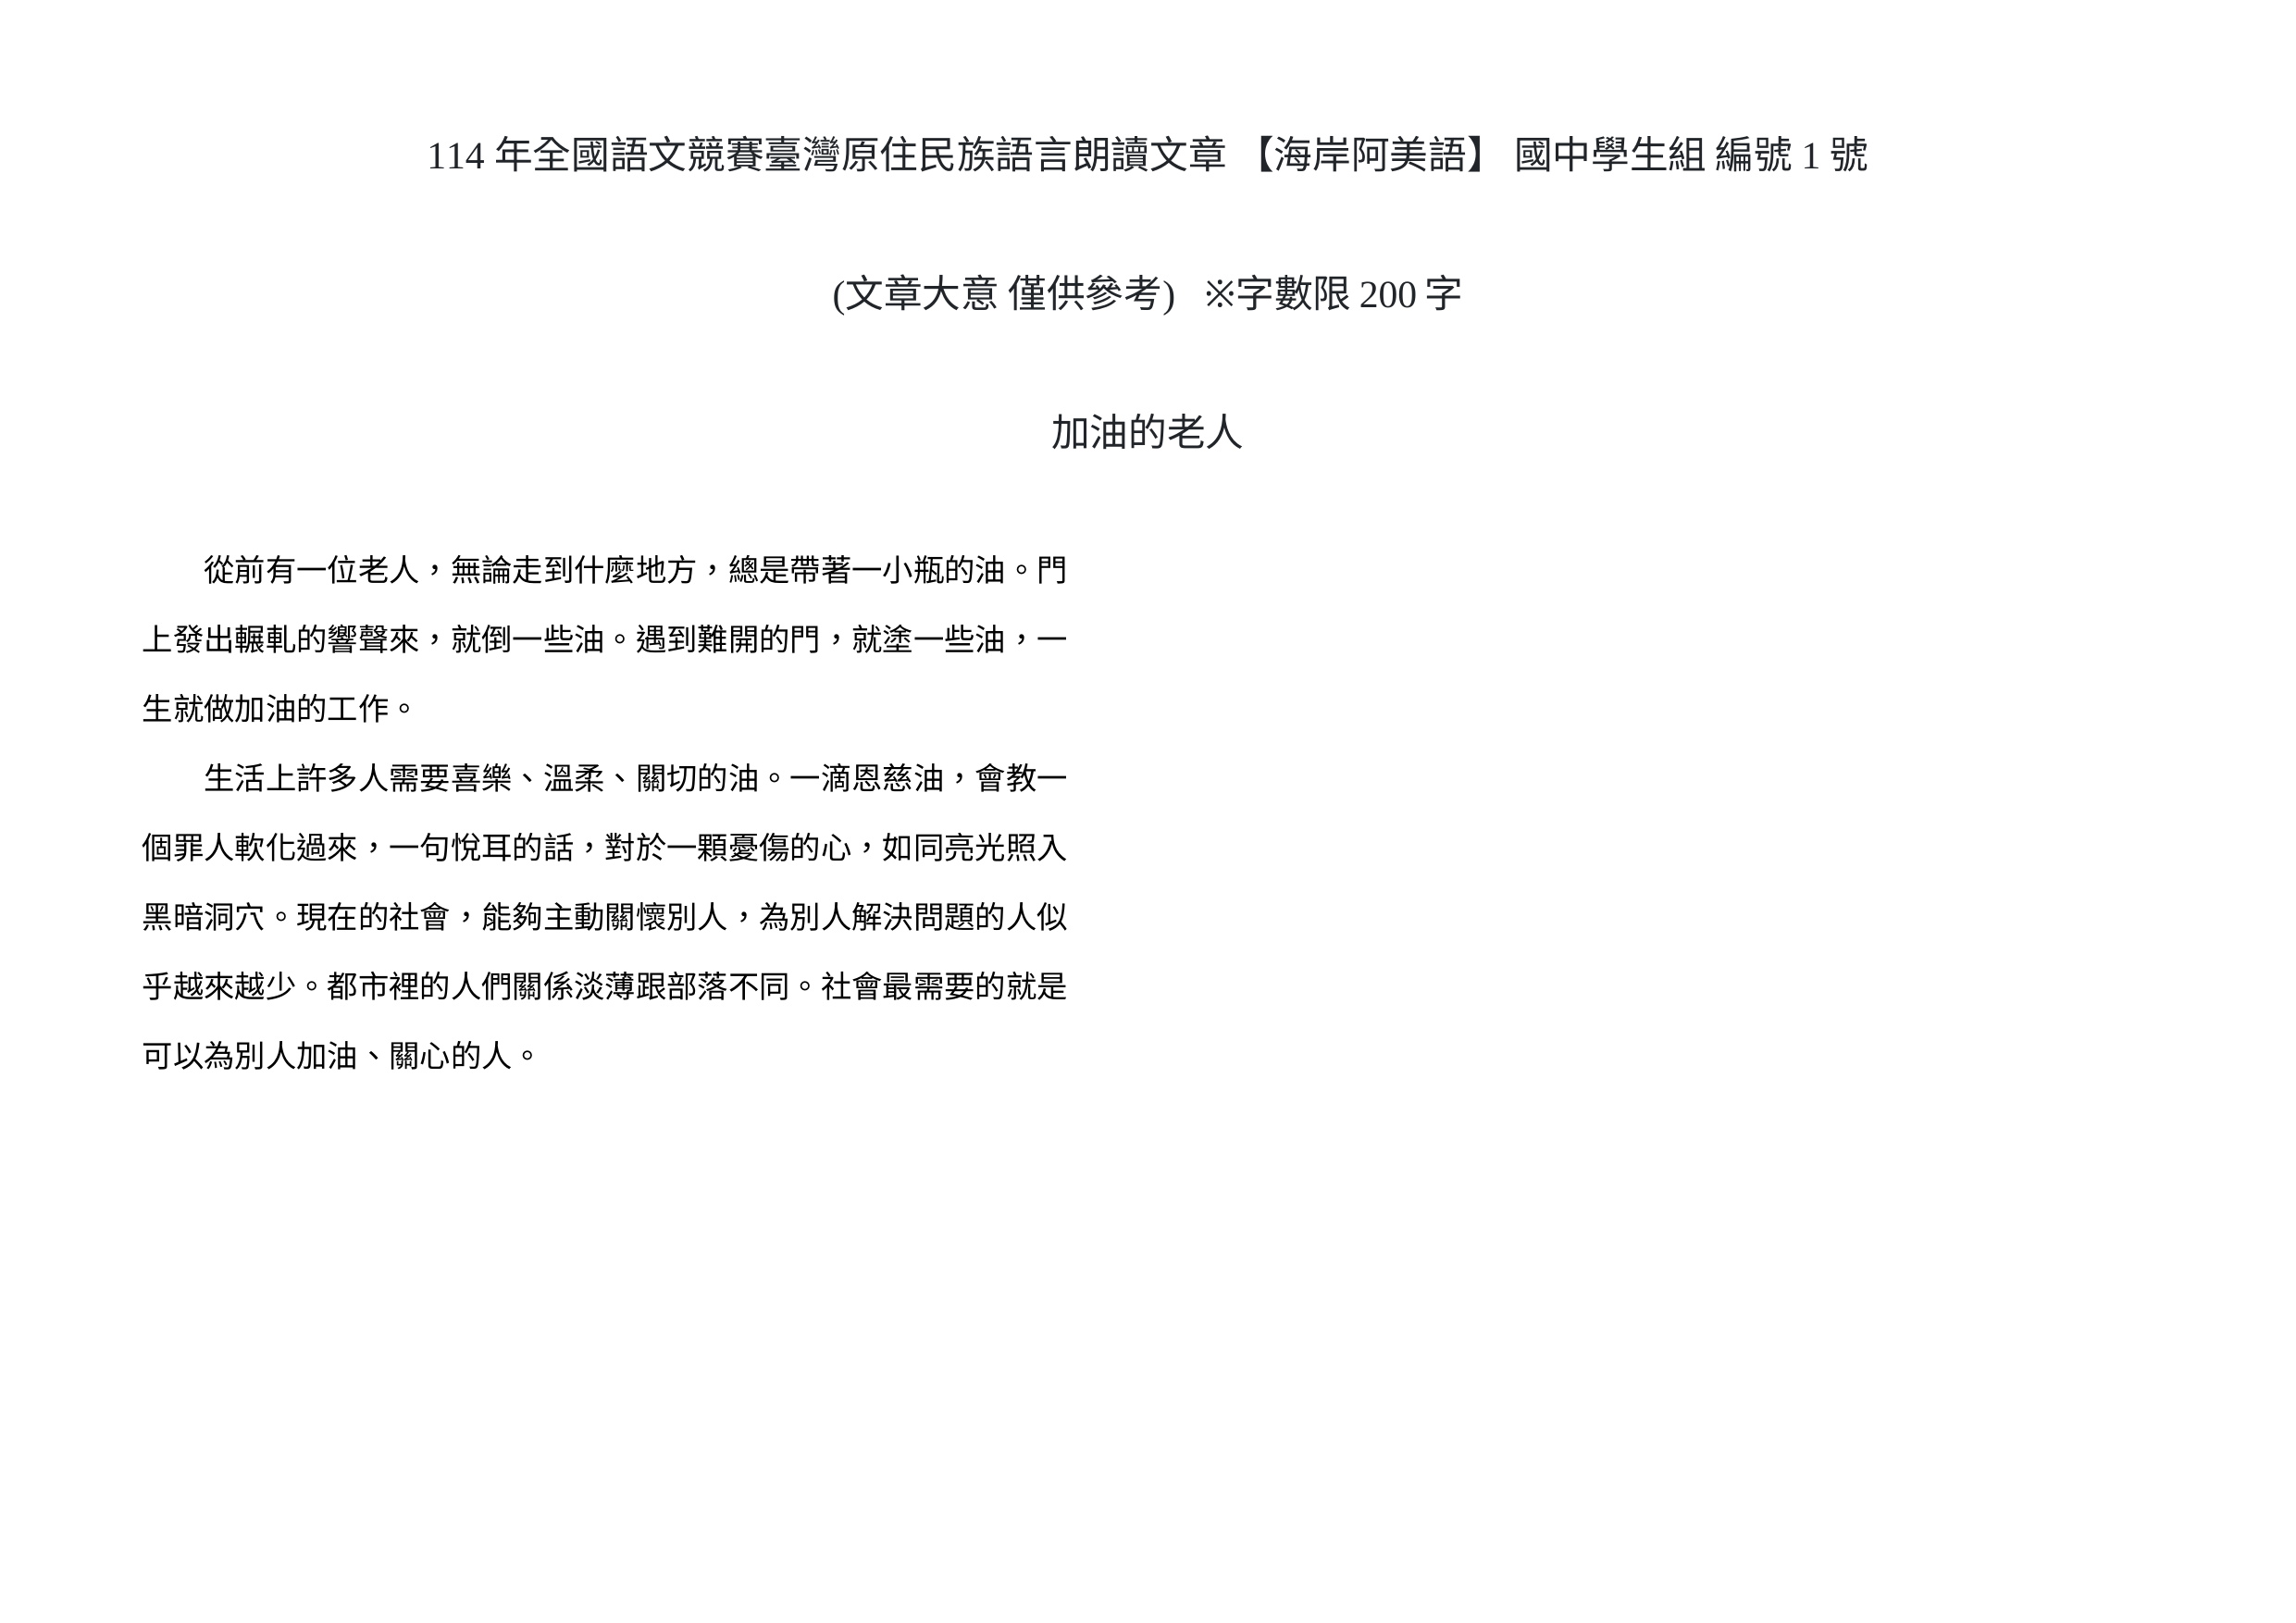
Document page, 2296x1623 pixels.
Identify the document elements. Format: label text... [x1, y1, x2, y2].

text (文章大意 僅供參考) ※字數限200字 [142, 256, 2153, 326]
text 加油的老人 [142, 395, 2153, 465]
text 114 年全國語文競賽臺灣原住民族語言朗讀文章 【海岸阿美語】 國中學生組 編號 1 號 [142, 118, 2153, 187]
text 從前有一位老人，無論走到什麼地方，總是帶著一小瓶的油。門上發出輾軋的響聲來，就倒一些油。遇到難開的門，就塗一些油，一生就做加油的工作。 [142, 534, 1090, 742]
text 生活上許多人需要喜樂、溫柔、關切的油。一滴恩慈油，會教一個罪人軟化過來，一句悅耳的話，對於一顆憂傷的心，如同亮光照入黑暗洞穴。現在的社會，能夠主動關懷別人，為別人解決問題的人似乎越來越少。都市裡的人們關係淡薄跟部落不同。社會最需要的就是可以為別人加油、關心的人。 [142, 742, 1090, 1089]
